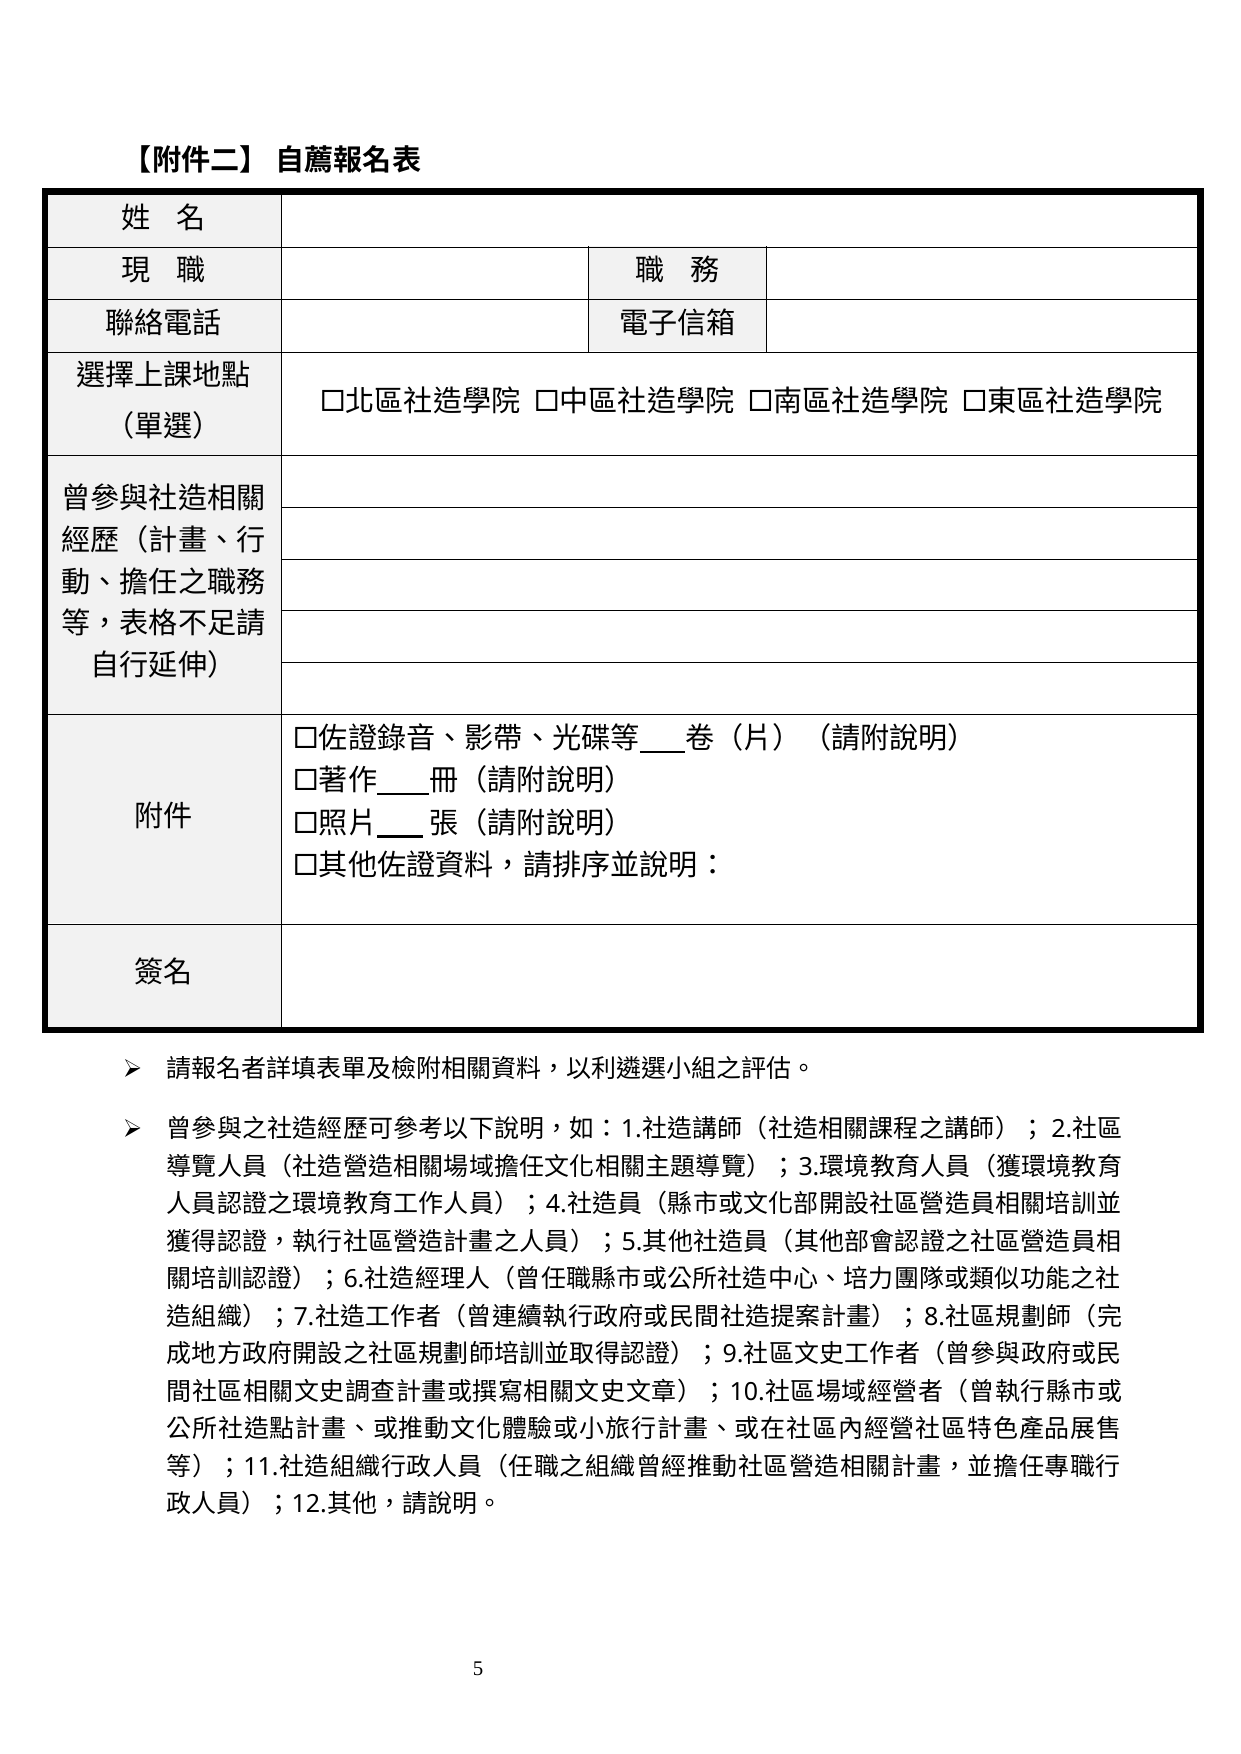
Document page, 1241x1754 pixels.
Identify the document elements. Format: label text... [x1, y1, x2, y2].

text 【附件二】 自薦報名表 [123, 136, 1123, 178]
table_cell [282, 456, 1197, 507]
table_cell [282, 663, 1197, 714]
table_cell [282, 611, 1197, 662]
table_cell [767, 248, 1197, 299]
list 曾參與之社造經歷可參考以下說明，如：1.社造講師（社造相關課程之講師）； 2.社區導覽人員（社造營造相關場域擔任文化相關主題導覽）；3.環境教育人員（獲環境教育人員認證之環境教育工作人員）；4.社造員（縣市或文化部開設社區營造員相關培訓並獲得認證，執行社區營造計畫之人員）；5.其他社造員（其他部會認證之社區營造員相關培訓認證）；6.社造經理人（曾任職縣市或公所社造中心、培力團隊或類似功能之社造組織）；7.社造工作者（曾連續執行政府或民間社造提案計畫）；8.社區規劃師（完成地方政府開設之社區規劃師培訓並取得認證）；9.社區文史工作者（曾參與政府或民間社區相關文史調查計畫或撰寫相關文史文章）；10.社區場域經營者（曾執行縣市或公所社造點計畫、或推動文化體驗或小旅行計畫、或在社區內經營社區特色產品展售等）；11.社造組織行政人員（任職之組織曾經推動社區營造相關計畫，並擔任專職行政人員）；12.其他，請說明。 [123, 1108, 1123, 1520]
list 請報名者詳填表單及檢附相關資料，以利遴選小組之評估。 [123, 1058, 1123, 1083]
table_cell 聯絡電話 [48, 300, 281, 351]
table_cell 現 職 [48, 248, 281, 299]
table_cell [282, 300, 588, 351]
table_cell 職 務 [589, 248, 766, 299]
table_header [282, 195, 1197, 246]
table_cell £北區社造學院 £中區社造學院 £南區社造學院 £東區社造學院 [282, 353, 1197, 455]
table_cell 曾參與社造相關經歷（計畫、行動、擔任之職務等，表格不足請自行延伸） [48, 456, 281, 714]
table_cell [282, 925, 1197, 1027]
table_cell 簽名 [48, 925, 281, 1027]
table_cell [767, 300, 1197, 351]
table_cell [282, 248, 588, 299]
table_cell 電子信箱 [589, 300, 766, 351]
table_cell 附件 [48, 715, 281, 923]
table_header 姓 名 [48, 195, 281, 246]
table_cell [282, 508, 1197, 558]
table_cell 選擇上課地點 （單選） [48, 353, 281, 455]
table_cell £佐證錄音、影帶、光碟等 卷（片）（請附說明） £著作 冊（請附說明） £照片 張（請附說明） £其他佐證資料，請排序並說明： [282, 715, 1197, 923]
table_cell [282, 560, 1197, 610]
